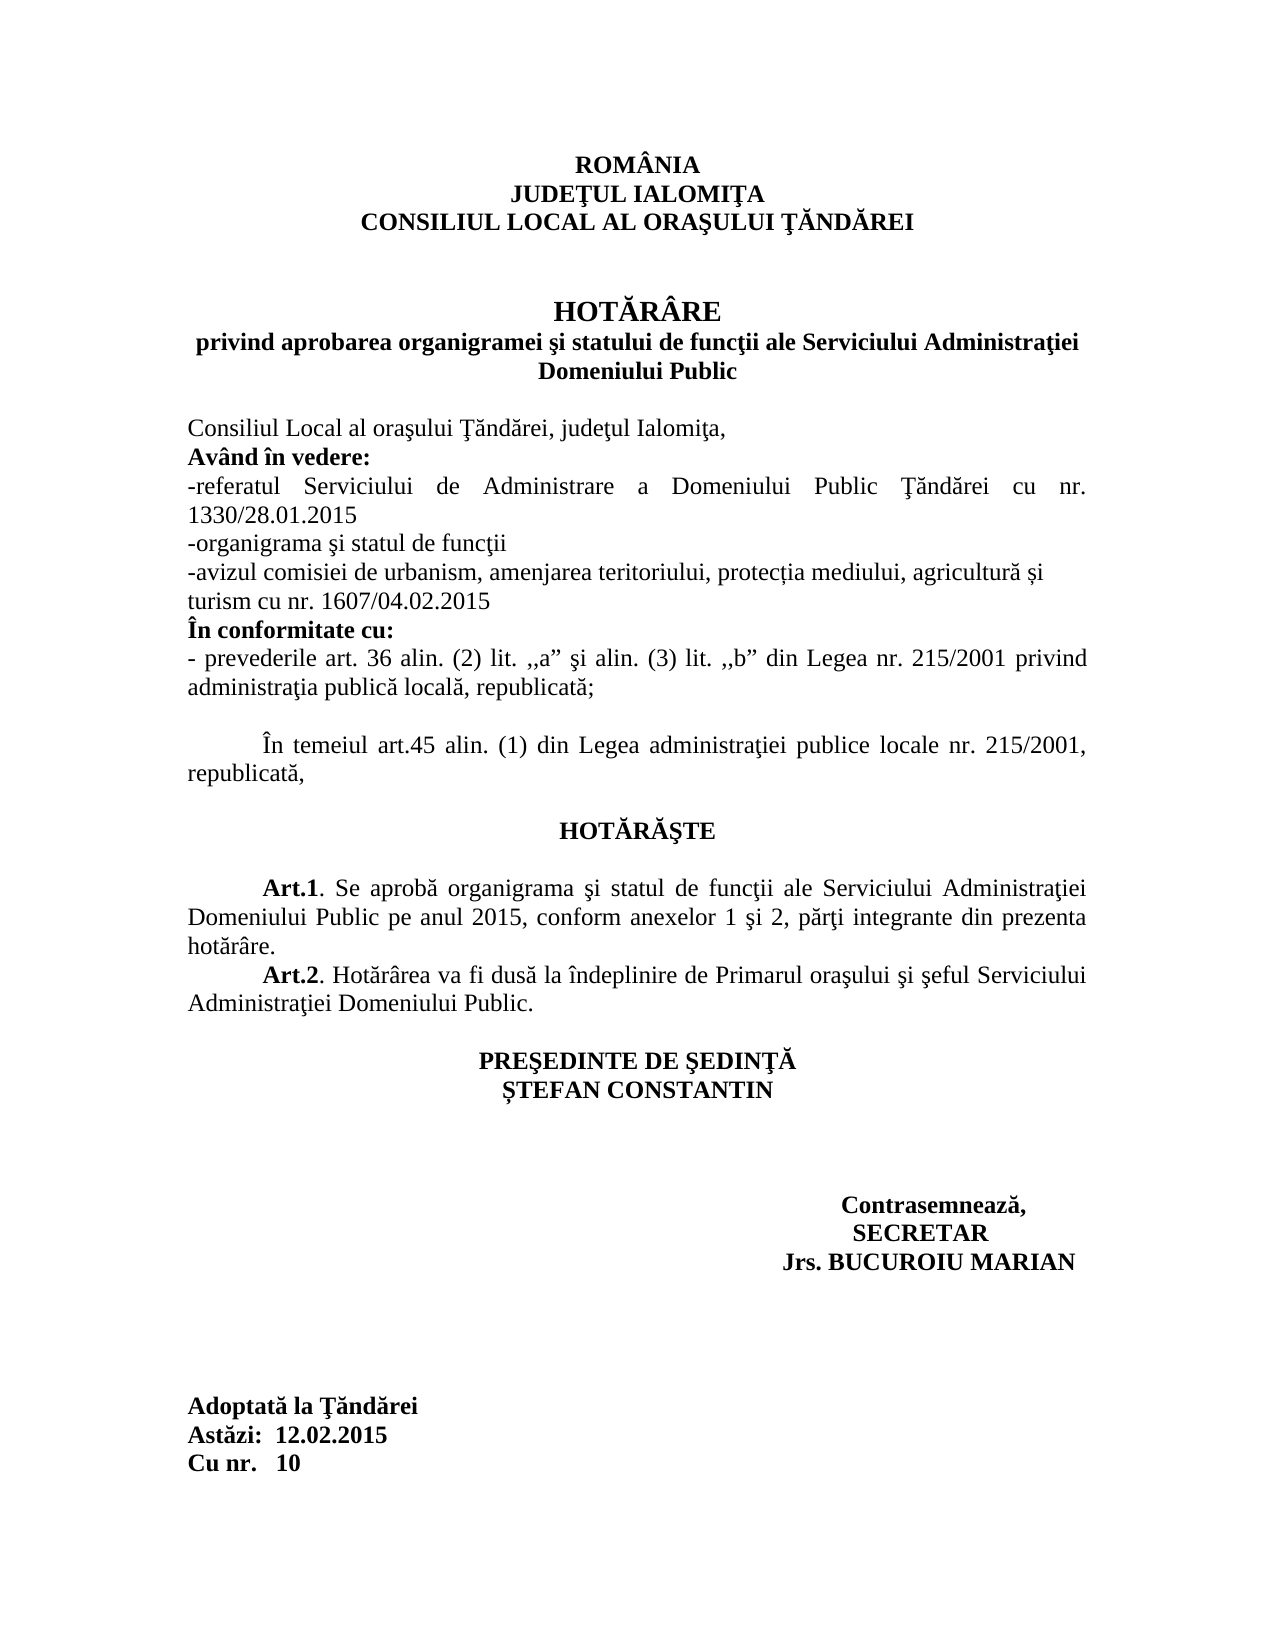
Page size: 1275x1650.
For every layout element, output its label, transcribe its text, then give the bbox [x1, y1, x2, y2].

text HOTĂRĂŞTE [187, 816, 1087, 845]
text Contrasemnează, [261, 1190, 1087, 1218]
text Având în vedere: [187, 442, 1087, 471]
text În temeiul art.45 alin. (1) din Legea administraţiei publice locale nr. 215/2001, republicată, [187, 730, 1087, 787]
text HOTĂRÂRE [187, 294, 1087, 327]
text Astăzi: 12.02.2015 [187, 1420, 1087, 1448]
text Adoptată la Ţăndărei [187, 1391, 1087, 1420]
text Cu nr. 10 [187, 1448, 1087, 1477]
text - prevederile art. 36 alin. (2) lit. ,,a” şi alin. (3) lit. ,,b” din Legea nr. 215/2001 privind administraţia publică locală, republicată; [187, 643, 1087, 701]
text CONSILIUL LOCAL AL ORAŞULUI ŢĂNDĂREI [187, 207, 1087, 236]
text -avizul comisiei de urbanism, amenjarea teritoriului, protecția mediului, agricultură și turism cu nr. 1607/04.02.2015 [187, 557, 1087, 615]
text ȘTEFAN CONSTANTIN [187, 1075, 1087, 1103]
text -referatul Serviciului de Administrare a Domeniului Public Ţăndărei cu nr. 1330/28.01.2015 [187, 471, 1087, 528]
text -organigrama şi statul de funcţii [187, 528, 1087, 557]
text Consiliul Local al oraşului Ţăndărei, judeţul Ialomiţa, [187, 413, 1087, 442]
text SECRETAR [261, 1218, 1087, 1247]
text Jrs. BUCUROIU MARIAN [776, 1247, 1087, 1276]
text privind aprobarea organigramei şi statului de funcţii ale Serviciului Administraţiei Domeniului Public [187, 327, 1087, 385]
text ROMÂNIA [187, 150, 1087, 179]
text Art.2. Hotărârea va fi dusă la îndeplinire de Primarul oraşului şi şeful Serviciului Administraţiei Domeniului Public. [187, 960, 1087, 1017]
text JUDEŢUL IALOMIŢA [187, 179, 1087, 207]
text Art.1. Se aprobă organigrama şi statul de funcţii ale Serviciului Administraţiei Domeniului Public pe anul 2015, conform anexelor 1 şi 2, părţi integrante din prezenta hotărâre. [187, 873, 1087, 960]
text În conformitate cu: [187, 615, 1087, 643]
text PREŞEDINTE DE ŞEDINŢĂ [187, 1046, 1087, 1075]
